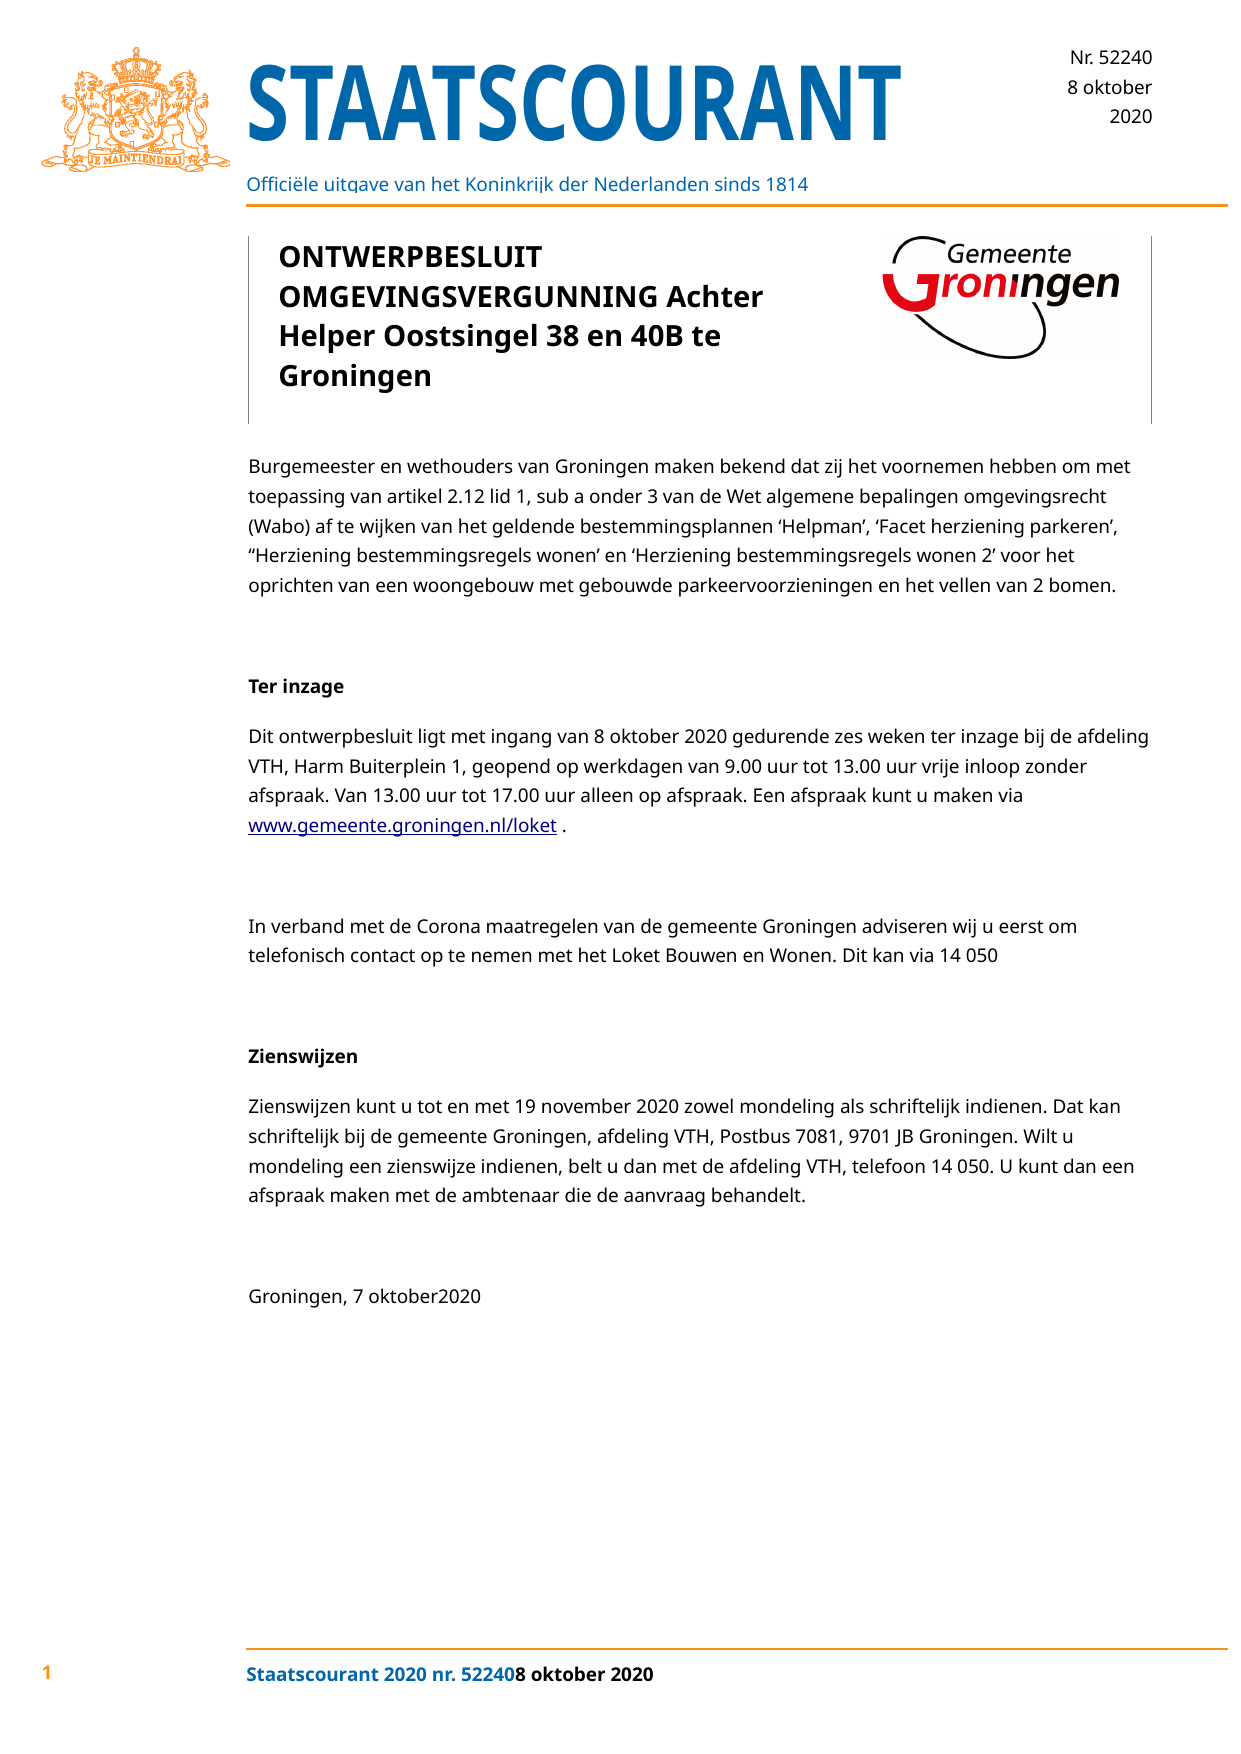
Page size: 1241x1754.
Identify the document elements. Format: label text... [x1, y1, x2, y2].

table_header ONTWERPBESLUIT OMGEVINGSVERGUNNING Achter Helper Oostsingel 38 en 40B te Groningen [249, 236, 850, 424]
text Zienswijzen [248, 1043, 1152, 1069]
text Ter inzage [248, 673, 1152, 698]
text Groningen, 7 oktober2020 [248, 1283, 1152, 1309]
picture [41, 47, 231, 172]
text Zienswijzen kunt u tot en met 19 november 2020 zowel mondeling als schriftelijk indienen. Dat kan schriftelijk bij de gemeente Groningen, afdeling VTH, Postbus 7081, 9701 JB Groningen. Wilt u mondeling een zienswijze indienen, belt u dan met de afdeling VTH, telefoon 14 050. U kunt dan een afspraak maken met de ambtenaar die de aanvraag behandelt. [248, 1094, 1152, 1208]
text Burgemeester en wethouders van Groningen maken bekend dat zij het voornemen hebben om met toepassing van artikel 2.12 lid 1, sub a onder 3 van de Wet algemene bepalingen omgevingsrecht (Wabo) af te wijken van het geldende bestemmingsplannen ‘Helpman’, ‘Facet herziening parkeren’, “Herziening bestemmingsregels wonen’ en ‘Herziening bestemmingsregels wonen 2’ voor het oprichten van een woongebouw met gebouwde parkeervoorzieningen en het vellen van 2 bomen. [248, 454, 1152, 598]
text In verband met de Corona maatregelen van de gemeente Groningen adviseren wij u eerst om telefonisch contact op te nemen met het Loket Bouwen en Wonen. Dit kan via 14 050 [248, 913, 1152, 968]
table_header [850, 236, 1151, 424]
picture [882, 236, 1119, 359]
text Dit ontwerpbesluit ligt met ingang van 8 oktober 2020 gedurende zes weken ter inzage bij de afdeling VTH, Harm Buiterplein 1, geopend op werkdagen van 9.00 uur tot 13.00 uur vrije inloop zonder afspraak. Van 13.00 uur tot 17.00 uur alleen op afspraak. Een afspraak kunt u maken via www.gemeente.groningen.nl/loket . [248, 723, 1152, 838]
